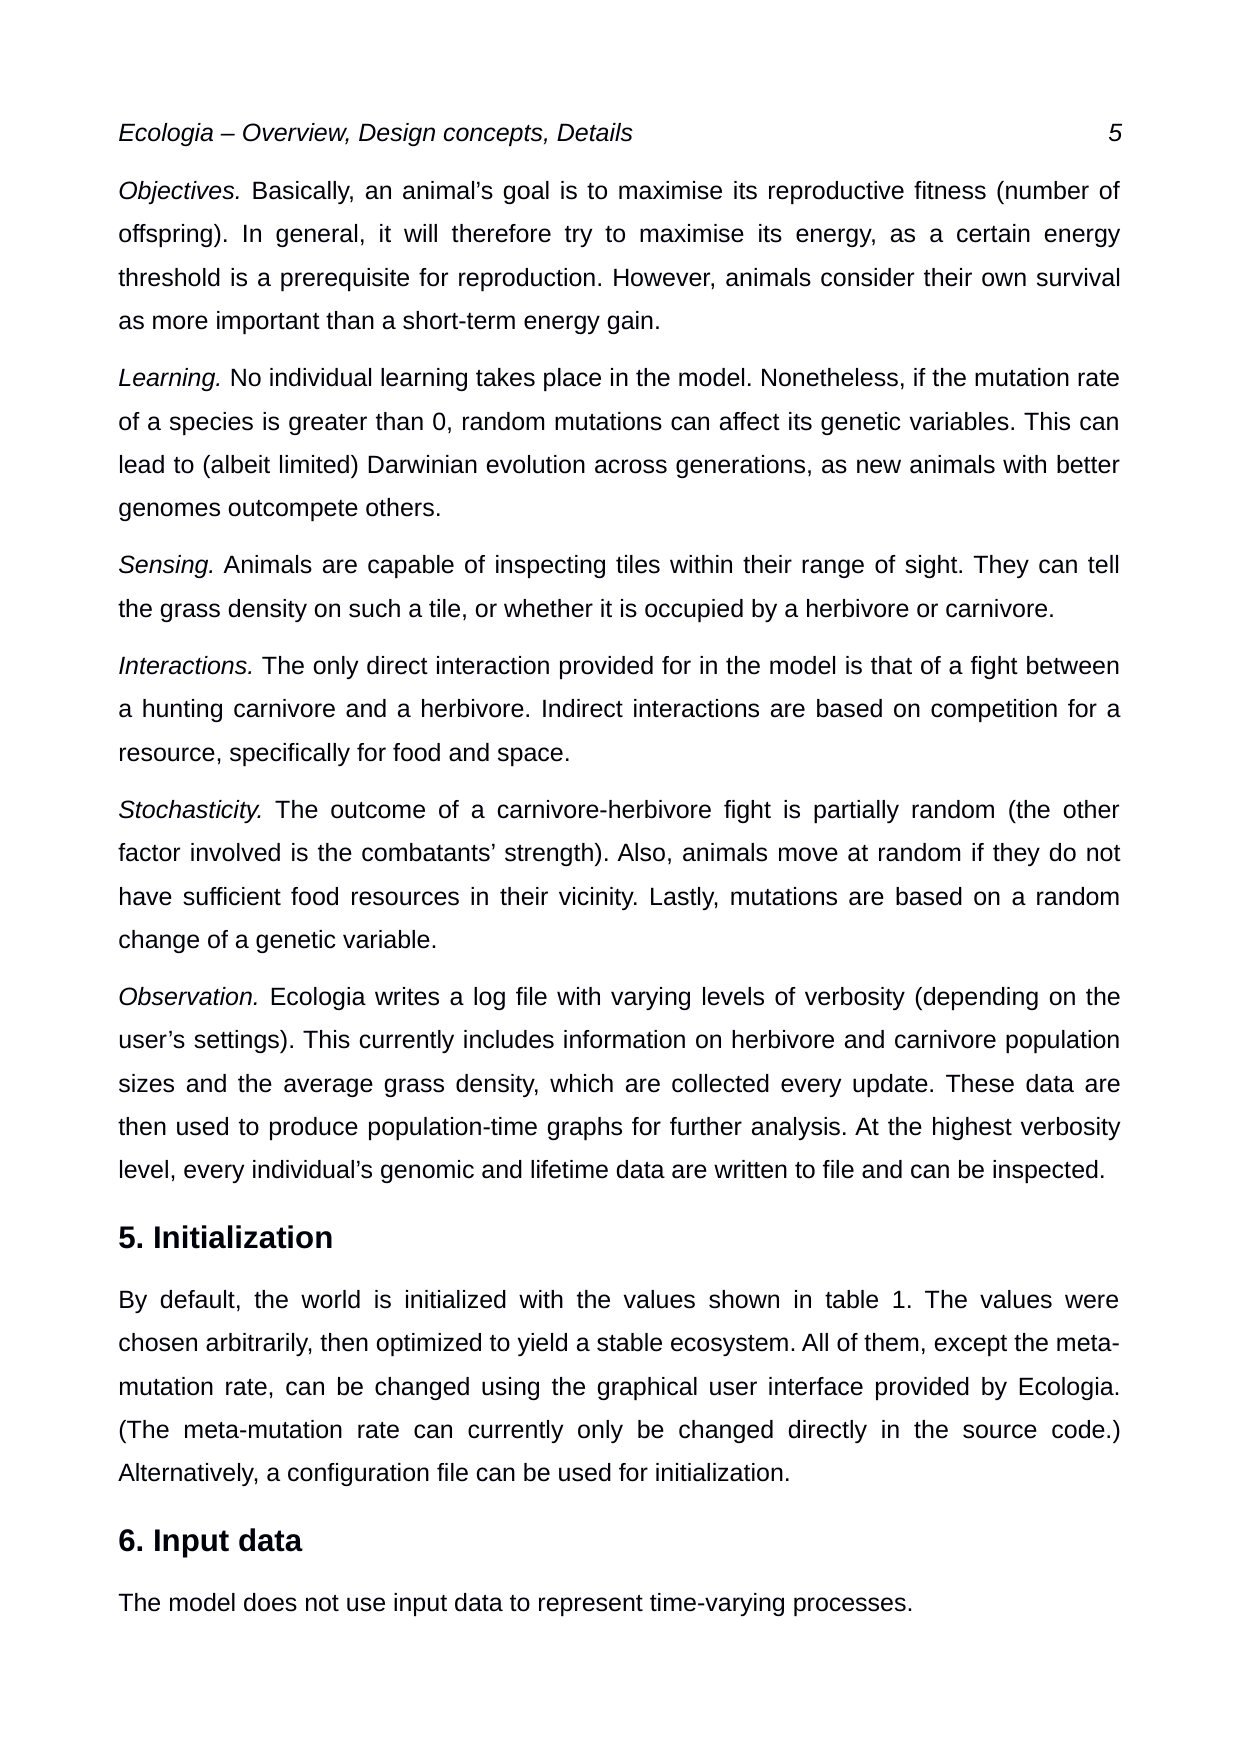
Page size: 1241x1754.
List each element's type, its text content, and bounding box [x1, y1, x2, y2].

subtitle Initialization [118, 1219, 1122, 1255]
text By default, the world is initialized with the values shown in table 1. The values were chosen arbitrarily, then optimized to yield a stable ecosystem. All of them, except the meta-mutation rate, can be changed using the graphical user interface provided by Ecologia. (The meta-mutation rate can currently only be changed directly in the source code.) Alternatively, a configuration file can be used for initialization. [118, 1285, 1122, 1486]
text Learning. No individual learning takes place in the model. Nonetheless, if the mutation rate of a species is greater than 0, random mutations can affect its genetic variables. This can lead to (albeit limited) Darwinian evolution across generations, as new animals with better genomes outcompete others. [118, 363, 1122, 522]
text Sensing. Animals are capable of inspecting tiles within their range of sight. They can tell the grass density on such a tile, or whether it is occupied by a herbivore or carnivore. [118, 551, 1122, 622]
text Interactions. The only direct interaction provided for in the model is that of a fight between a hunting carnivore and a herbivore. Indirect interactions are based on competition for a resource, specifically for food and space. [118, 651, 1122, 766]
text Stochasticity. The outcome of a carnivore-herbivore fight is partially random (the other factor involved is the combatants’ strength). Also, animals move at random if they do not have sufficient food resources in their vicinity. Lastly, mutations are based on a random change of a genetic variable. [118, 795, 1122, 953]
text Observation. Ecologia writes a log file with varying levels of verbosity (depending on the user’s settings). This currently includes information on herbivore and carnivore population sizes and the average grass density, which are collected every update. These data are then used to produce population-time graphs for further analysis. At the highest verbosity level, every individual’s genomic and lifetime data are written to file and can be inspected. [118, 982, 1122, 1184]
subtitle Input data [118, 1522, 1122, 1558]
text Objectives. Basically, an animal’s goal is to maximise its reproductive fitness (number of offspring). In general, it will therefore try to maximise its energy, as a certain energy threshold is a prerequisite for reproduction. However, animals consider their own survival as more important than a short-term energy gain. [118, 176, 1122, 334]
text The model does not use input data to represent time-varying processes. [118, 1588, 1122, 1617]
